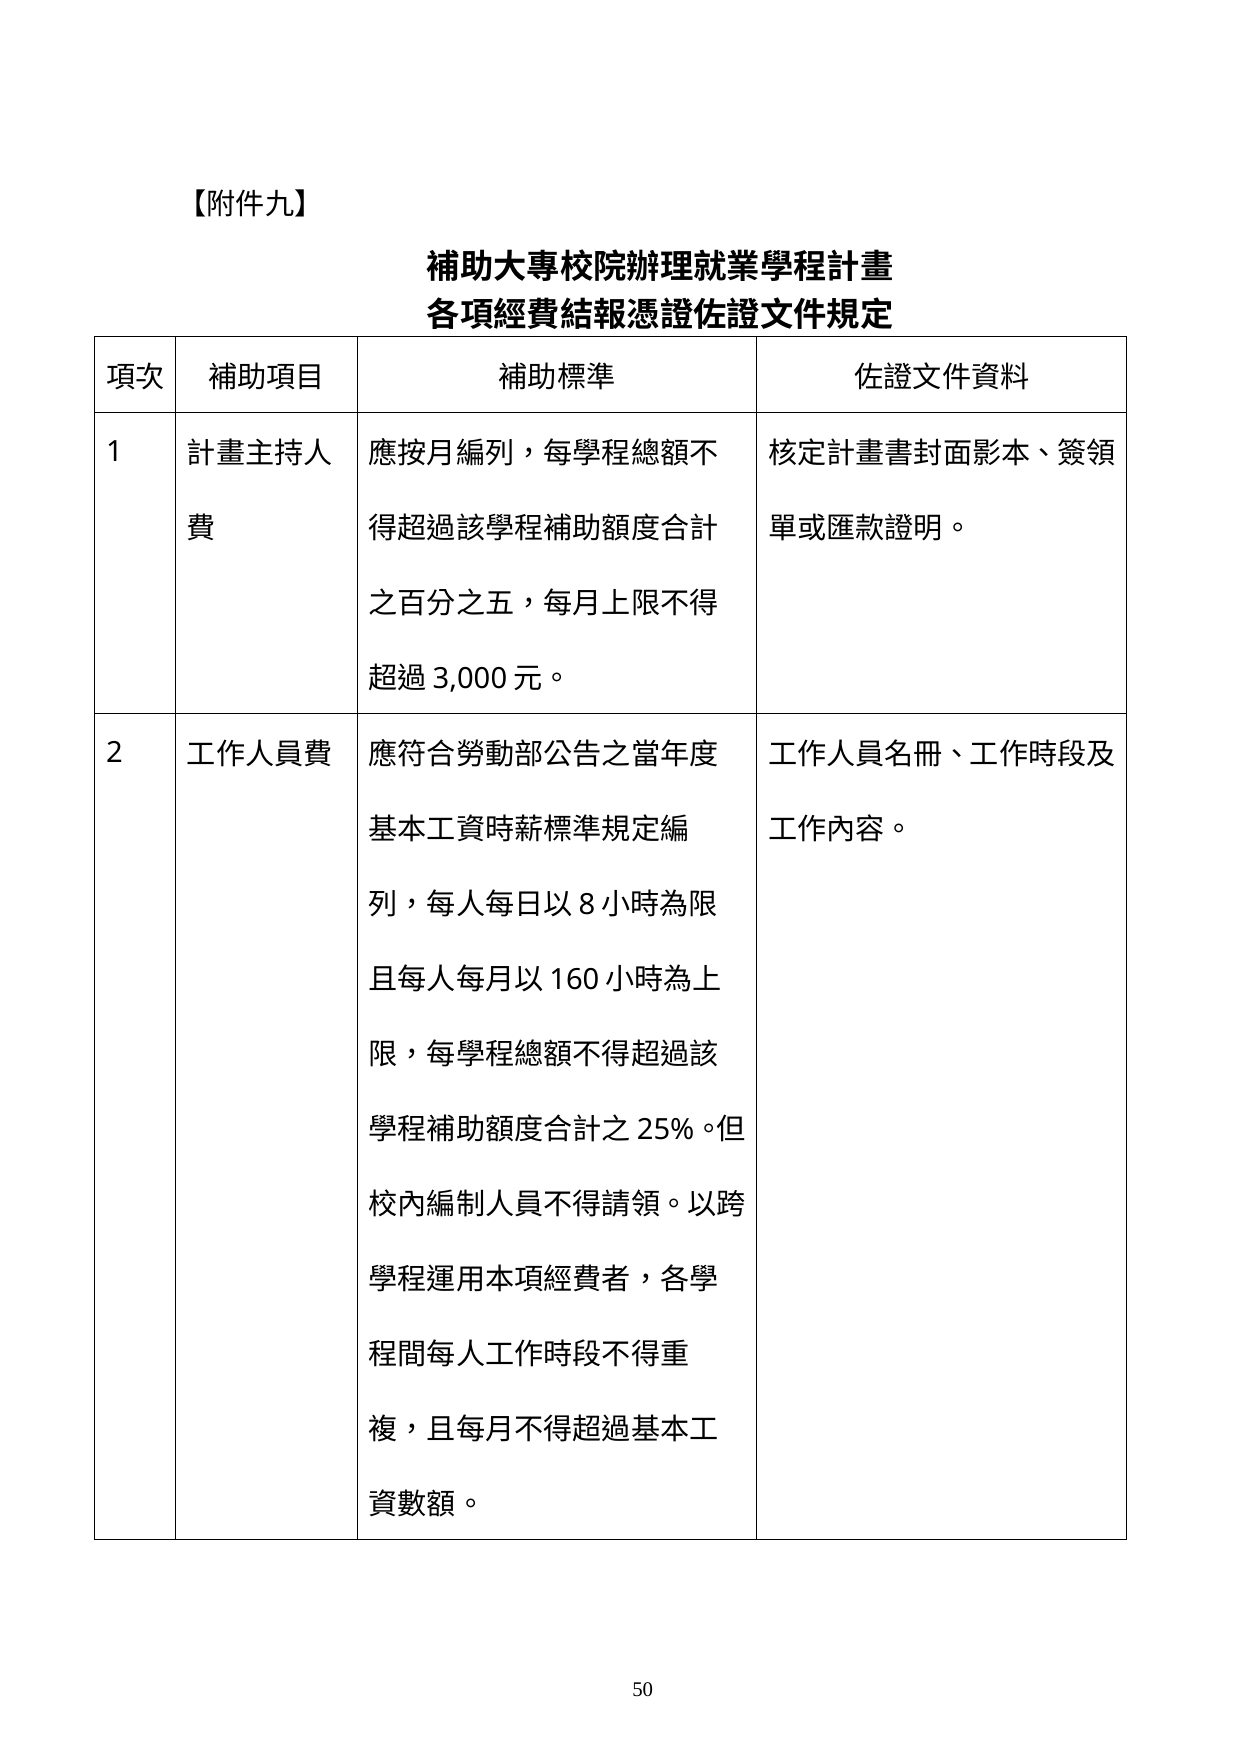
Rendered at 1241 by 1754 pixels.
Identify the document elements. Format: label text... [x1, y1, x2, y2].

table_cell 2 [95, 714, 175, 1539]
table_cell 核定計畫書封面影本、簽領單或匯款證明。 [757, 413, 1126, 713]
table_cell 1 [95, 413, 175, 713]
table_cell 計畫主持人費 [176, 413, 357, 713]
table_header 佐證文件資料 [757, 337, 1126, 412]
text 【附件九】 [177, 164, 1107, 239]
table_header 項次 [95, 337, 175, 412]
text 補助大專校院辦理就業學程計畫 [177, 239, 1142, 288]
table_cell 工作人員名冊、工作時段及工作內容。 [757, 714, 1126, 1539]
table_cell 應按月編列，每學程總額不得超過該學程補助額度合計之百分之五，每月上限不得超過3,000元。 [358, 413, 756, 713]
table_cell 應符合勞動部公告之當年度基本工資時薪標準規定編列，每人每日以8小時為限且每人每月以160小時為上限，每學程總額不得超過該學程補助額度合計之25%。但校內編制人員不得請領。以跨學程運用本項經費者，各學程間每人工作時段不得重複，且每月不得超過基本工資數額。 [358, 714, 756, 1539]
text 各項經費結報憑證佐證文件規定 [177, 288, 1142, 336]
table_header 補助項目 [176, 337, 357, 412]
table_cell 工作人員費 [176, 714, 357, 1539]
table_header 補助標準 [358, 337, 756, 412]
